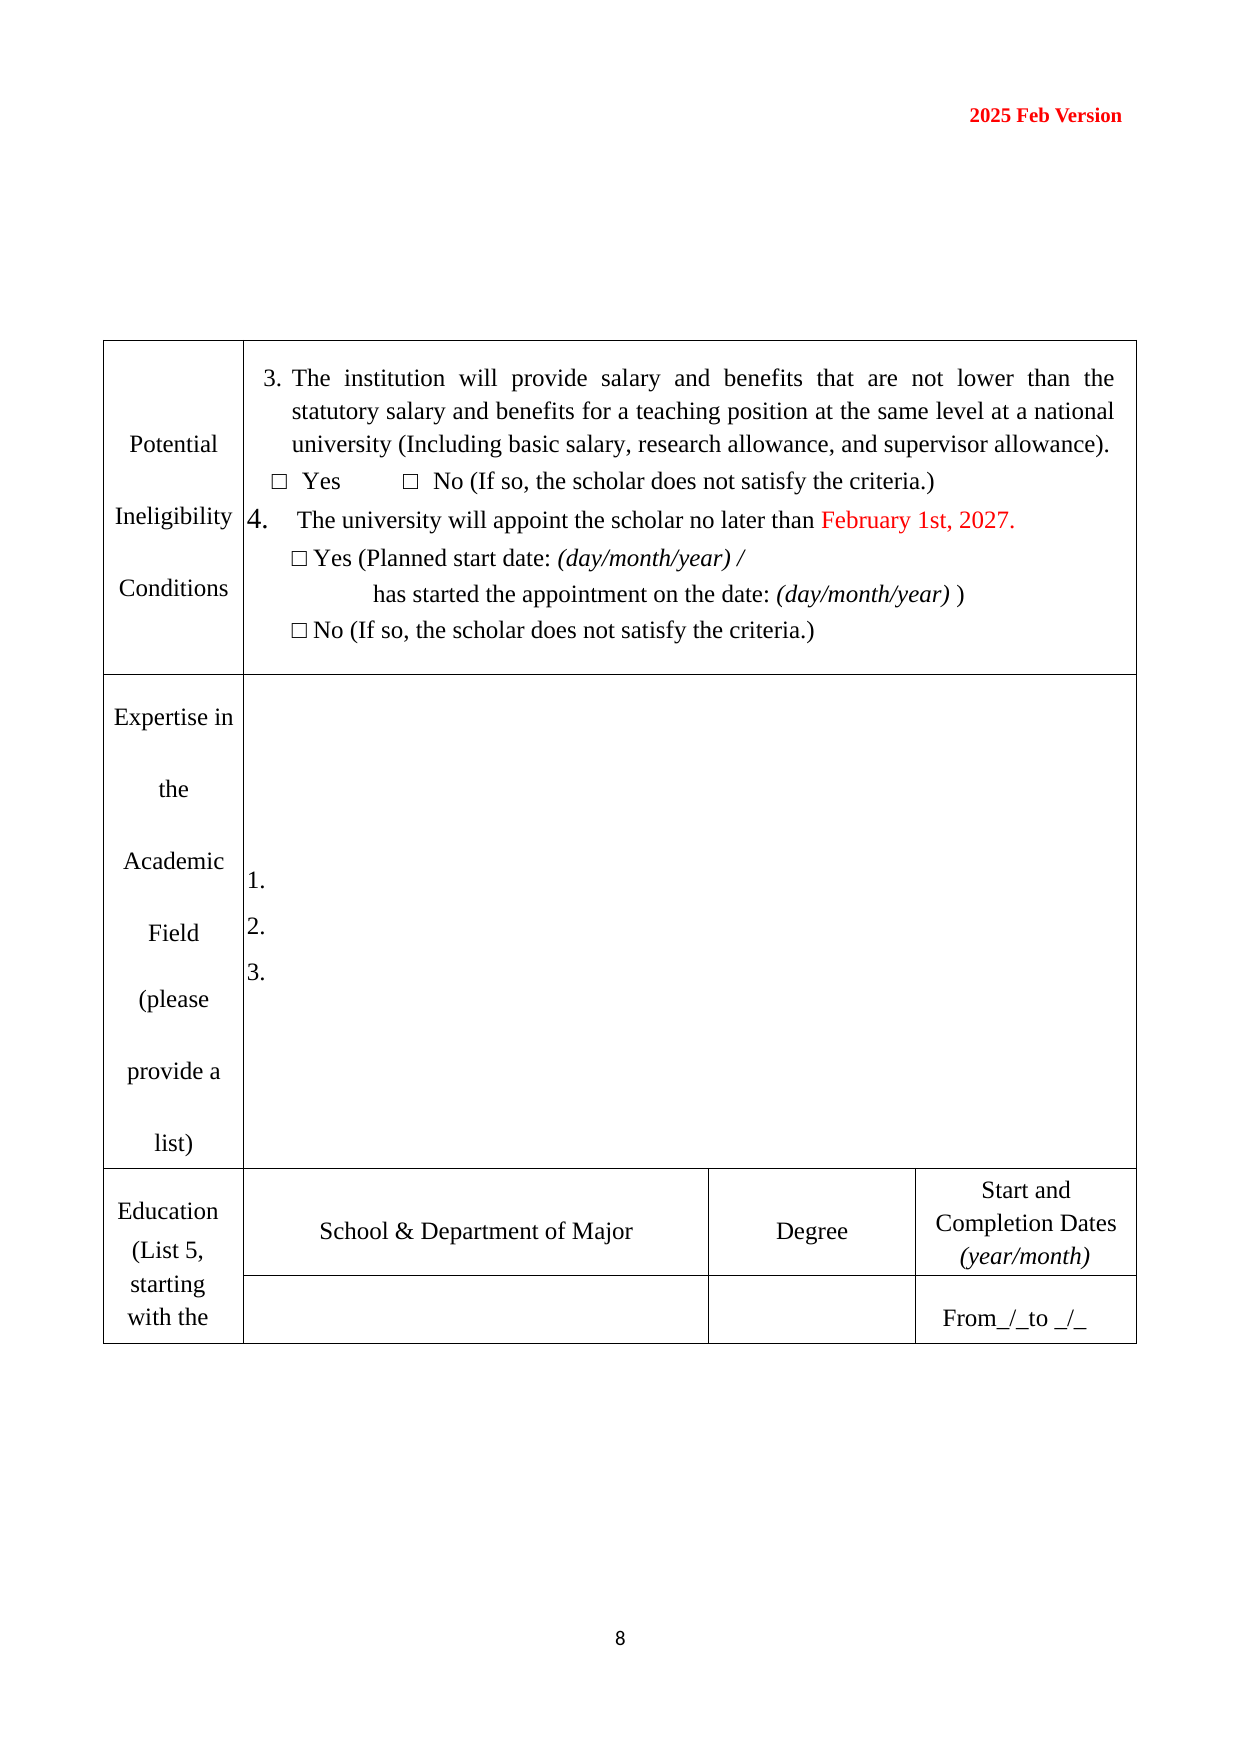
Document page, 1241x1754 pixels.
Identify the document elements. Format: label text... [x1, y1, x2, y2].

table_cell Start and Completion Dates (year/month) [916, 1169, 1136, 1275]
table_cell Expertise in the Academic Field (please provide a list) [104, 675, 243, 1168]
table_cell 1. 2. 3. [244, 675, 1136, 1168]
table_cell Potential Ineligibility Conditions [104, 341, 243, 674]
table_cell The institution will provide salary and benefits that are not lower than the statutory salary and benefits for a teaching position at the same level at a national university (Including basic salary, research allowance, and supervisor allowance). □ Yes □ No (If so, the scholar does not satisfy the criteria.) The university will appoint the scholar no later than February 1st, 2027. □ Yes (Planned start date: (day/month/year) / has started the appointment on the date: (day/month/year) ) □ No (If so, the scholar does not satisfy the criteria.) [244, 341, 1136, 674]
table_cell From_/_to _/_ [916, 1276, 1136, 1343]
table_cell [709, 1276, 915, 1343]
table_cell School & Department of Major [244, 1169, 708, 1275]
table_cell [244, 1276, 708, 1343]
table_cell Degree [709, 1169, 915, 1275]
table_cell Education (List 5, starting with the [104, 1169, 243, 1343]
